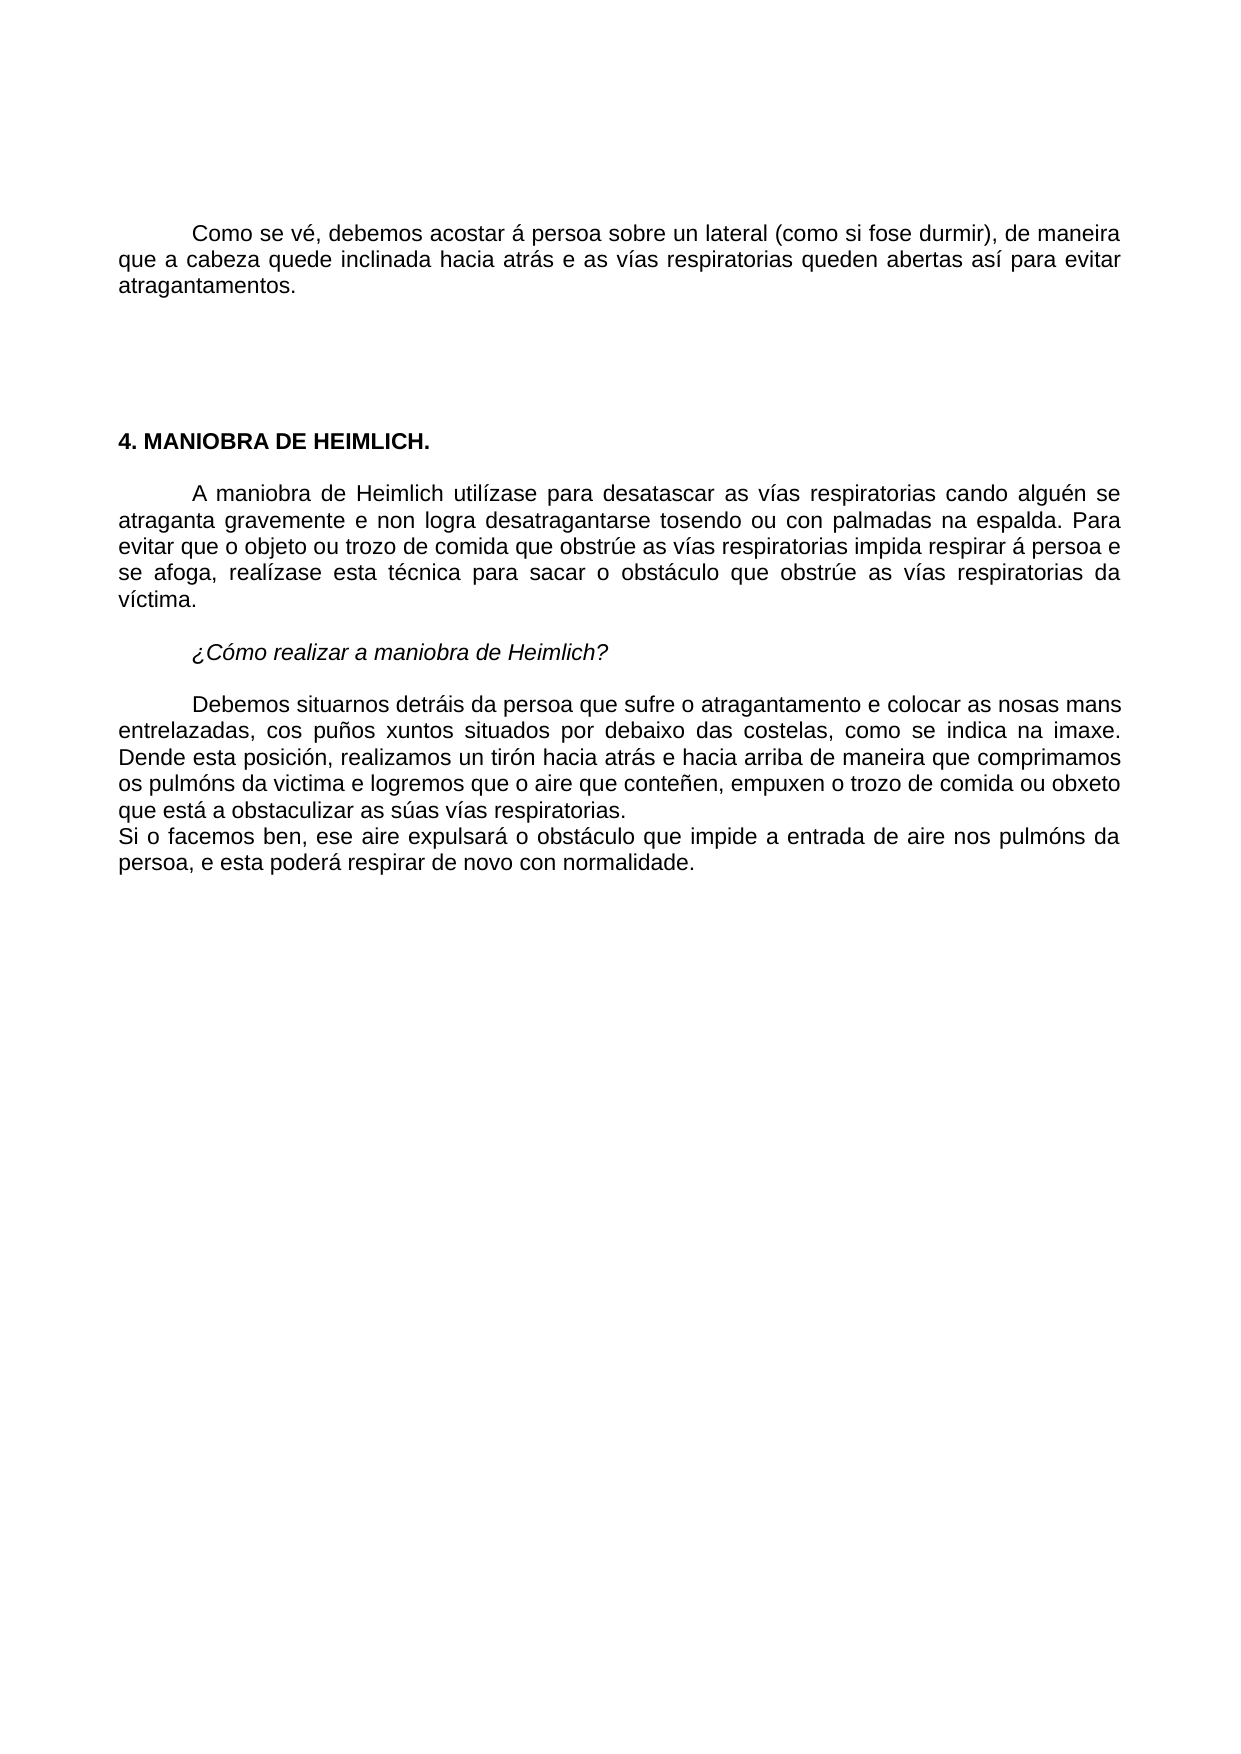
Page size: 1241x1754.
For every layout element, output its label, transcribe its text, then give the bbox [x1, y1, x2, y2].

text Si o facemos ben, ese aire expulsará o obstáculo que impide a entrada de aire nos pulmóns da persoa, e esta poderá respirar de novo con normalidade. [118, 823, 1122, 876]
text 4. MANIOBRA DE HEIMLICH. [118, 428, 1122, 454]
text Como se vé, debemos acostar á persoa sobre un lateral (como si fose durmir), de maneira que a cabeza quede inclinada hacia atrás e as vías respiratorias queden abertas así para evitar atragantamentos. [118, 219, 1122, 298]
text ¿Cómo realizar a maniobra de Heimlich? [118, 638, 1122, 665]
text Debemos situarnos detráis da persoa que sufre o atragantamento e colocar as nosas mans entrelazadas, cos puños xuntos situados por debaixo das costelas, como se indica na imaxe. Dende esta posición, realizamos un tirón hacia atrás e hacia arriba de maneira que comprimamos os pulmóns da victima e logremos que o aire que conteñen, empuxen o trozo de comida ou obxeto que está a obstaculizar as súas vías respiratorias. [118, 691, 1122, 823]
text A maniobra de Heimlich utilízase para desatascar as vías respiratorias cando alguén se atraganta gravemente e non logra desatragantarse tosendo ou con palmadas na espalda. Para evitar que o objeto ou trozo de comida que obstrúe as vías respiratorias impida respirar á persoa e se afoga, realízase esta técnica para sacar o obstáculo que obstrúe as vías respiratorias da víctima. [118, 480, 1122, 612]
